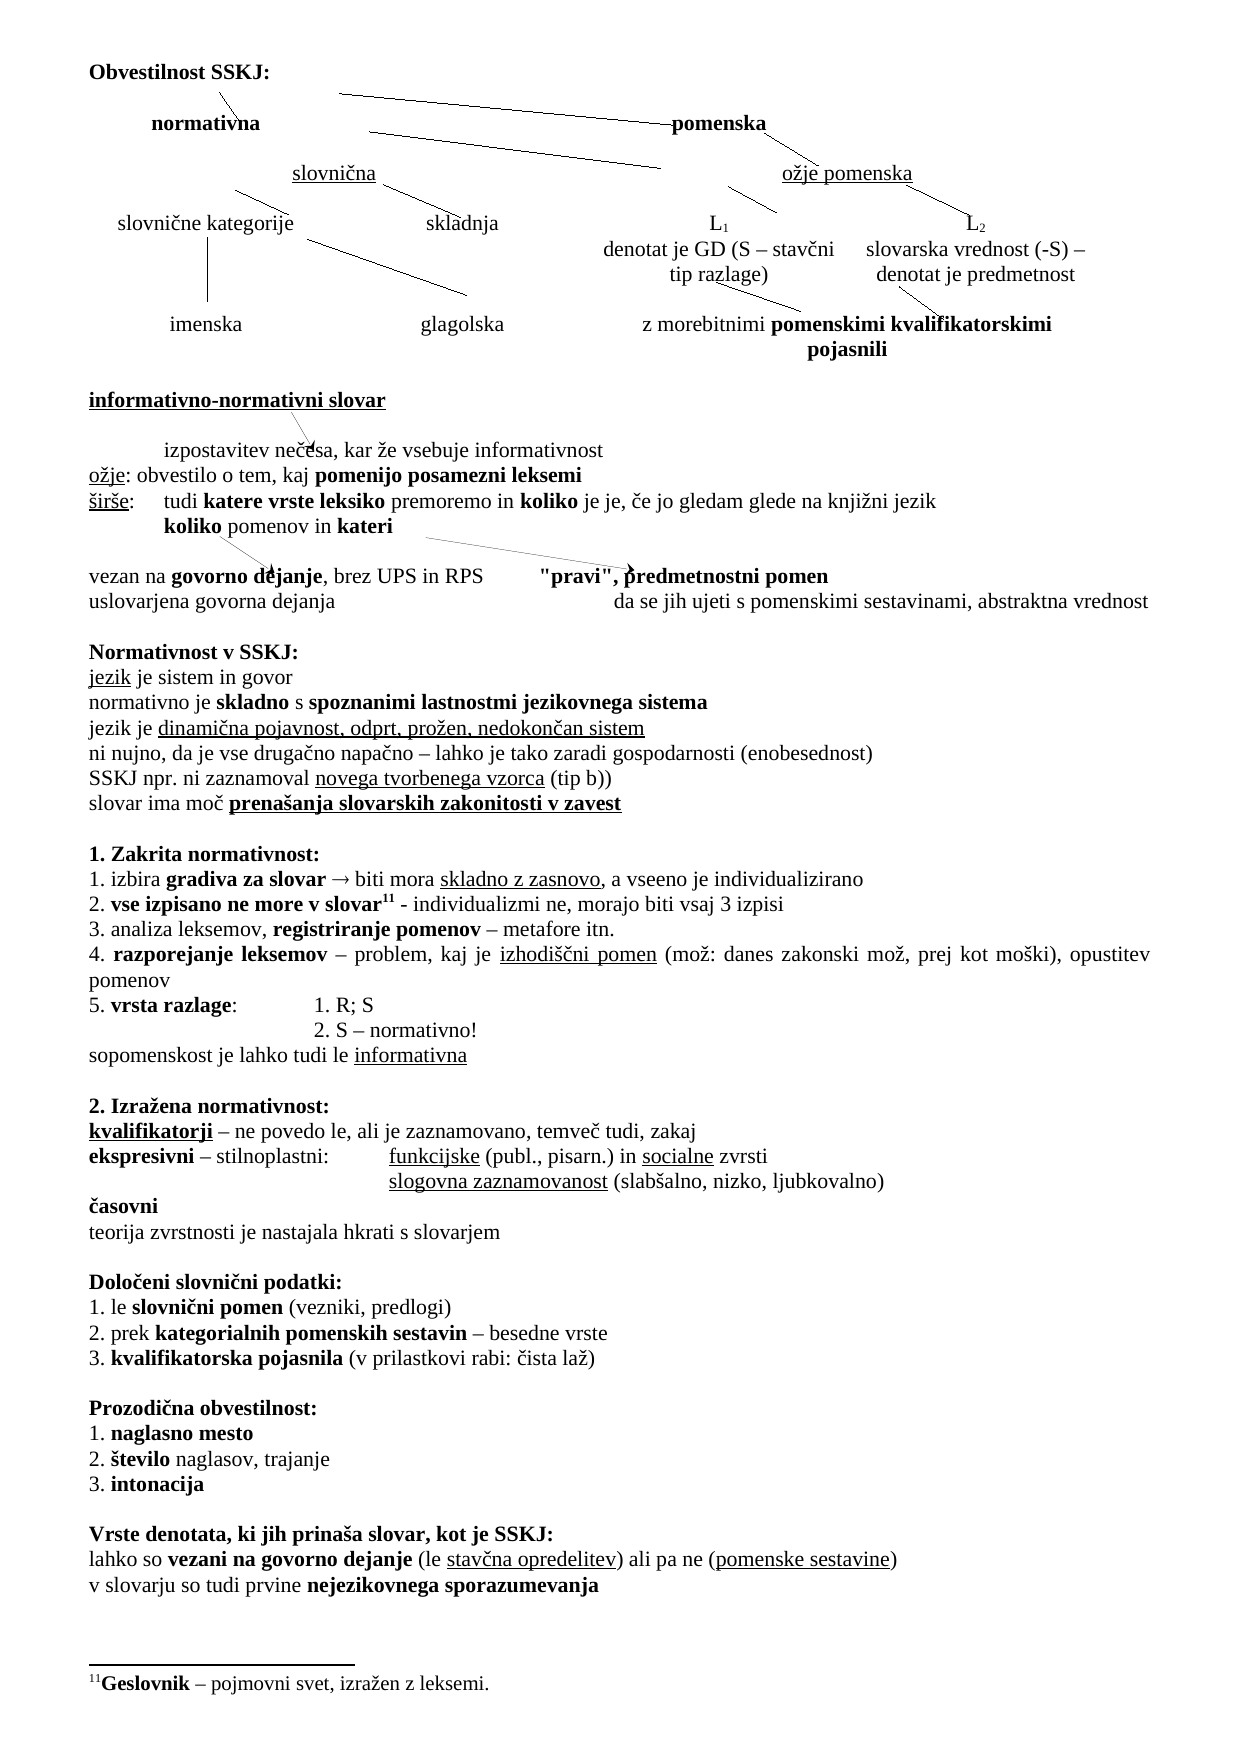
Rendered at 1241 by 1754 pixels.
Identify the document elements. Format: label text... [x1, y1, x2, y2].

text 1. Zakrita normativnost: [89, 841, 1152, 866]
text v slovarju so tudi prvine nejezikovnega sporazumevanja [89, 1572, 1152, 1597]
text 2. Izražena normativnost: [89, 1093, 1152, 1118]
text 3. kvalifikatorska pojasnila (v prilastkovi rabi: čista laž) [89, 1345, 1152, 1370]
text SSKJ npr. ni zaznamoval novega tvorbenega vzorca (tip b)) [89, 765, 1152, 790]
table_cell L1 denotat je GD (S – stavčni tip razlage) [591, 210, 847, 311]
table_header pomenska [334, 110, 1104, 160]
text sopomenskost je lahko tudi le informativna [89, 1042, 1152, 1067]
text Vrste denotata, ki jih prinaša slovar, kot je SSKJ: [89, 1521, 1152, 1546]
text Geslovnik – pojmovni svet, izražen z leksemi. [89, 1671, 1152, 1695]
table_cell skladnja [334, 210, 591, 311]
text časovni [89, 1193, 1152, 1219]
text 1. izbira gradiva za slovar  biti mora skladno z zasnovo, a vseeno je individualizirano [89, 866, 1152, 891]
text uslovarjena govorna dejanja da se jih ujeti s pomenskimi sestavinami, abstraktna vrednost [89, 588, 1152, 614]
text 2. prek kategorialnih pomenskih sestavin – besedne vrste [89, 1319, 1152, 1345]
text vezan na govorno dejanje, brez UPS in RPS "pravi", predmetnostni pomen [89, 563, 629, 588]
text 2. S – normativno! [89, 1017, 1152, 1042]
text slovar ima moč prenašanja slovarskih zakonitosti v zavest [89, 790, 1152, 815]
text 4. razporejanje leksemov – problem, kaj je izhodiščni pomen (mož: danes zakonski mož, prej kot moški), opustitev pomenov [89, 941, 1152, 992]
text jezik je dinamična pojavnost, odprt, prožen, nedokončan sistem [89, 714, 1152, 740]
text jezik je sistem in govor [89, 664, 1152, 689]
text ožje: obvestilo o tem, kaj pomenijo posamezni leksemi [89, 462, 1152, 488]
text 2. število naglasov, trajanje [89, 1446, 1152, 1471]
text informativno-normativni slovar [89, 387, 1152, 412]
text Določeni slovnični podatki: [89, 1269, 1152, 1294]
text 2. vse izpisano ne more v slovar - individualizmi ne, morajo biti vsaj 3 izpisi [89, 891, 1152, 916]
table_cell imenska [78, 311, 334, 362]
text kvalifikatorji – ne povedo le, ali je zaznamovano, temveč tudi, zakaj [89, 1118, 1152, 1143]
text slogovna zaznamovanost (slabšalno, nizko, ljubkovalno) [89, 1168, 1152, 1193]
text Normativnost v SSKJ: [89, 639, 1152, 664]
text 1. naglasno mesto [89, 1420, 1152, 1446]
text koliko pomenov in kateri [89, 513, 1152, 538]
table_cell slovnična [78, 160, 591, 210]
text Obvestilnost SSKJ: [89, 59, 1152, 84]
table_cell slovnične kategorije [78, 210, 334, 311]
text lahko so vezani na govorno dejanje (le stavčna opredelitev) ali pa ne (pomenske sestavine) [89, 1546, 1152, 1572]
text 5. vrsta razlage: 1. R; S [89, 992, 1152, 1017]
table_header normativna [78, 110, 334, 160]
table_cell glagolska [334, 311, 591, 362]
table_cell z morebitnimi pomenskimi kvalifikatorskimi pojasnili [591, 311, 1104, 362]
text ni nujno, da je vse drugačno napačno – lahko je tako zaradi gospodarnosti (enobesednost) [89, 740, 1152, 765]
text širše: tudi katere vrste leksiko premoremo in koliko je je, če jo gledam glede na knjižni jezik [89, 488, 1152, 513]
text ekspresivni – stilnoplastni: funkcijske (publ., pisarn.) in socialne zvrsti [89, 1143, 1152, 1168]
text 3. analiza leksemov, registriranje pomenov – metafore itn. [89, 916, 1152, 941]
table_cell L2 slovarska vrednost (-S) – denotat je predmetnost [847, 210, 1104, 311]
text normativno je skladno s spoznanimi lastnostmi jezikovnega sistema [89, 689, 1152, 714]
text 1. le slovnični pomen (vezniki, predlogi) [89, 1294, 1152, 1319]
text Prozodična obvestilnost: [89, 1395, 1152, 1420]
text vezan na govorno dejanje, brez UPS in RPS "pravi", predmetnostni pomen [627, 563, 1152, 588]
text izpostavitev nečesa, kar že vsebuje informativnost [89, 437, 1152, 462]
text teorija zvrstnosti je nastajala hkrati s slovarjem [89, 1219, 1152, 1244]
table_cell ožje pomenska [591, 160, 1104, 210]
text 3. intonacija [89, 1471, 1152, 1496]
